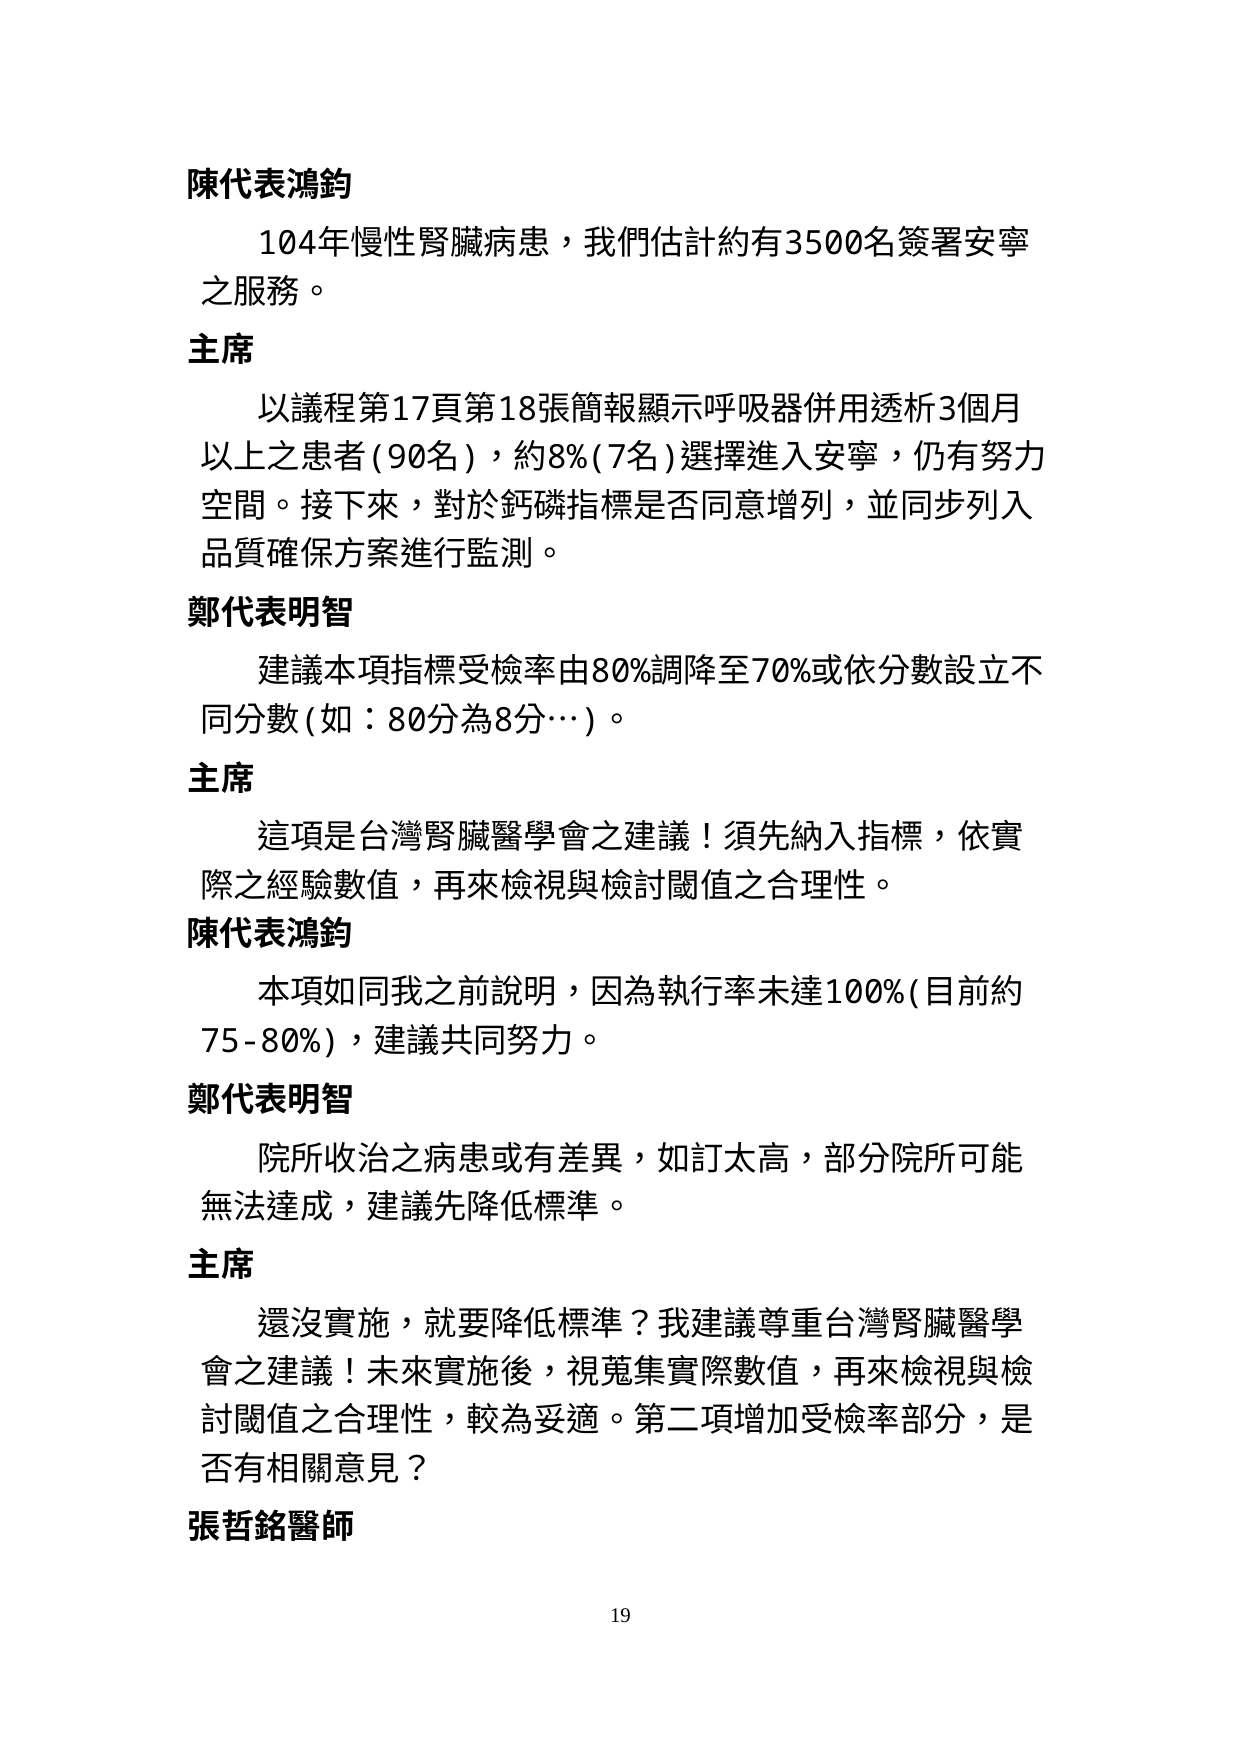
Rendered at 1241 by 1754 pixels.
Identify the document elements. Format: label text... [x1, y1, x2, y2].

text 本項如同我之前說明，因為執行率未達100%(目前約75-80%)，建議共同努力。 [200, 965, 1053, 1062]
text 主席 [187, 1238, 1053, 1286]
text 鄭代表明智 [187, 1073, 1053, 1121]
text 建議本項指標受檢率由80%調降至70%或依分數設立不同分數(如：80分為8分…)。 [200, 644, 1053, 741]
text 主席 [187, 752, 1053, 800]
text 以議程第17頁第18張簡報顯示呼吸器併用透析3個月以上之患者(90名)，約8%(7名)選擇進入安寧，仍有努力空間。接下來，對於鈣磷指標是否同意增列，並同步列入品質確保方案進行監測。 [200, 382, 1053, 575]
text 陳代表鴻鈞 [186, 157, 1053, 206]
text 院所收治之病患或有差異，如訂太高，部分院所可能無法達成，建議先降低標準。 [200, 1131, 1053, 1228]
text 還沒實施，就要降低標準？我建議尊重台灣腎臟醫學會之建議！未來實施後，視蒐集實際數值，再來檢視與檢討閾值之合理性，較為妥適。第二項增加受檢率部分，是否有相關意見？ [200, 1297, 1053, 1490]
text 主席 [187, 323, 1053, 371]
text 104年慢性腎臟病患，我們估計約有3500名簽署安寧之服務。 [200, 216, 1053, 313]
text 這項是台灣腎臟醫學會之建議！須先納入指標，依實際之經驗數值，再來檢視與檢討閾值之合理性。 [200, 810, 1053, 907]
text 鄭代表明智 [187, 586, 1053, 634]
text 陳代表鴻鈞 [186, 907, 1053, 955]
text 張哲銘醫師 [187, 1500, 1053, 1548]
